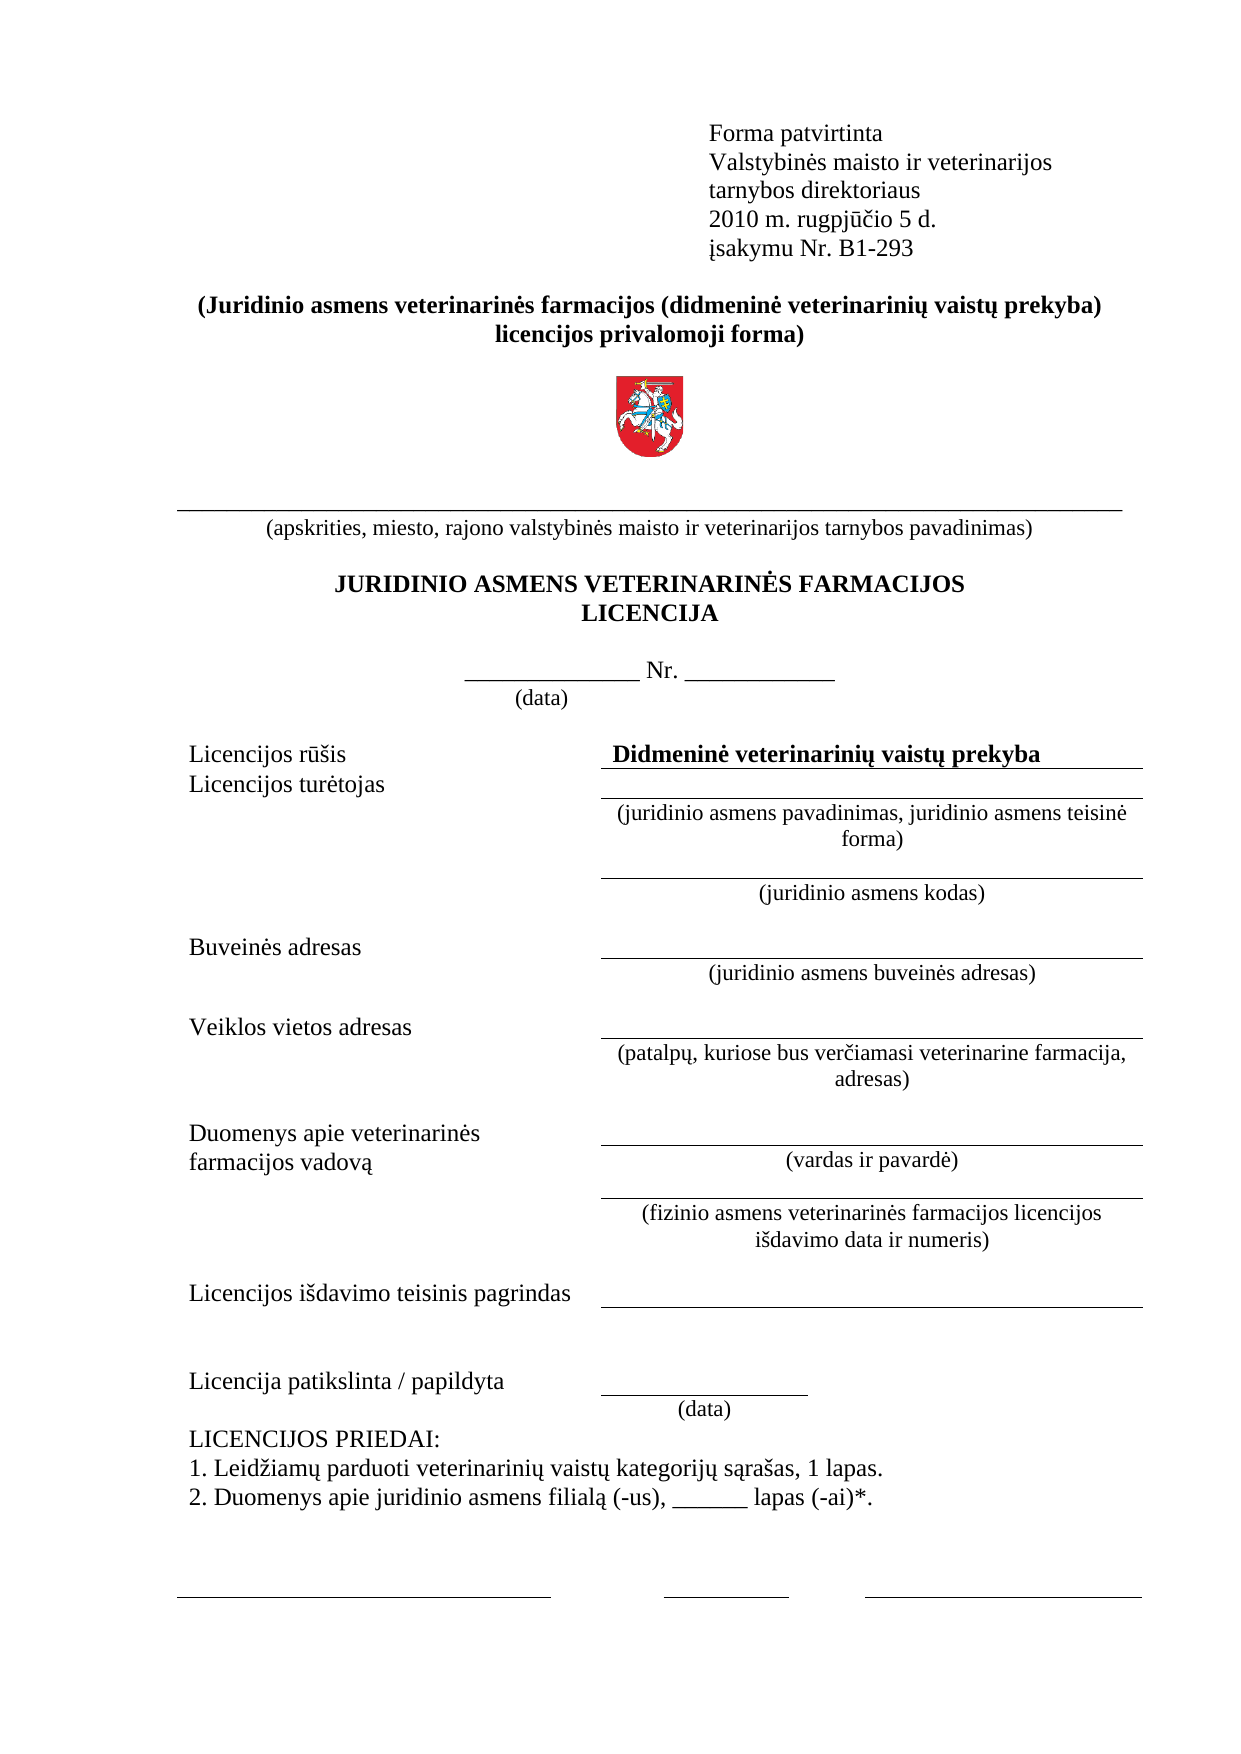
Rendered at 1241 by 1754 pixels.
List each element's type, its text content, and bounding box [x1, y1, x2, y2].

text (apskrities, miesto, rajono valstybinės maisto ir veterinarijos tarnybos pavadinimas) [177, 514, 1122, 540]
table_cell [601, 1337, 1143, 1366]
table_cell [177, 1395, 601, 1424]
table_cell [177, 985, 1143, 1012]
text JURIDINIO ASMENS VETERINARINĖS FARMACIJOS [177, 569, 1122, 598]
text (Juridinio asmens veterinarinės farmacijos (didmeninė veterinarinių vaistų prekyba) licencijos privalomoji forma) [177, 291, 1122, 348]
table_cell Buveinės adresas [177, 932, 601, 985]
table_cell Licencijos turėtojas [177, 768, 601, 905]
table_cell [601, 932, 1143, 958]
table_cell (fizinio asmens veterinarinės farmacijos licencijos išdavimo data ir numeris) [601, 1199, 1143, 1252]
table_cell [601, 769, 1143, 798]
table_cell [601, 1118, 1143, 1144]
text tarnybos direktoriaus [177, 176, 1122, 204]
table_cell [177, 1337, 601, 1366]
table_cell [177, 1092, 1143, 1118]
table_cell [601, 1279, 1143, 1307]
text (data) [515, 684, 1122, 711]
table_cell (patalpų, kuriose bus verčiamasi veterinarine farmacija, adresas) [601, 1039, 1143, 1092]
table_header [664, 1568, 788, 1597]
table_cell [808, 1366, 1143, 1394]
table_cell [177, 1252, 1143, 1278]
table_cell [601, 1308, 1143, 1337]
table_cell [808, 1395, 1143, 1424]
table_header [551, 1568, 663, 1597]
table_cell [601, 1012, 1143, 1038]
text Valstybinės maisto ir veterinarijos [177, 147, 1122, 176]
text 2010 m. rugpjūčio 5 d. [177, 204, 1122, 233]
table_cell [177, 905, 1143, 932]
table_header [789, 1568, 865, 1597]
table_cell [601, 852, 1143, 878]
table_cell (juridinio asmens kodas) [601, 879, 1143, 905]
table_cell Licencijos išdavimo teisinis pagrindas [177, 1279, 601, 1337]
table_header [865, 1568, 1142, 1597]
text įsakymu Nr. B1-293 [177, 233, 1122, 262]
table_cell [601, 1366, 808, 1394]
text LICENCIJA [177, 598, 1122, 627]
table_header Didmeninė veterinarinių vaistų prekyba [601, 739, 1143, 768]
table_cell Duomenys apie veterinarinės farmacijos vadovą [177, 1118, 601, 1252]
table_cell [601, 1172, 1143, 1198]
text Forma patvirtinta [709, 118, 1122, 147]
table_cell (juridinio asmens buveinės adresas) [601, 959, 1143, 985]
table_cell (data) [601, 1396, 808, 1424]
table_cell (vardas ir pavardė) [601, 1146, 1143, 1172]
table_cell Licencija patikslinta / papildyta [177, 1366, 601, 1394]
table_cell Veiklos vietos adresas [177, 1012, 601, 1092]
text ______________ Nr. ____________ [177, 655, 1122, 684]
table_cell LICENCIJOS PRIEDAI: 1. Leidžiamų parduoti veterinarinių vaistų kategorijų sąrašas, 1 lapas. 2. Duomenys apie juridinio asmens filialą (-us), ______ lapas (-ai)*. [177, 1424, 1143, 1539]
table_header [177, 1568, 551, 1597]
table_cell (juridinio asmens pavadinimas, juridinio asmens teisinė forma) [601, 799, 1143, 852]
table_header Licencijos rūšis [177, 739, 601, 768]
